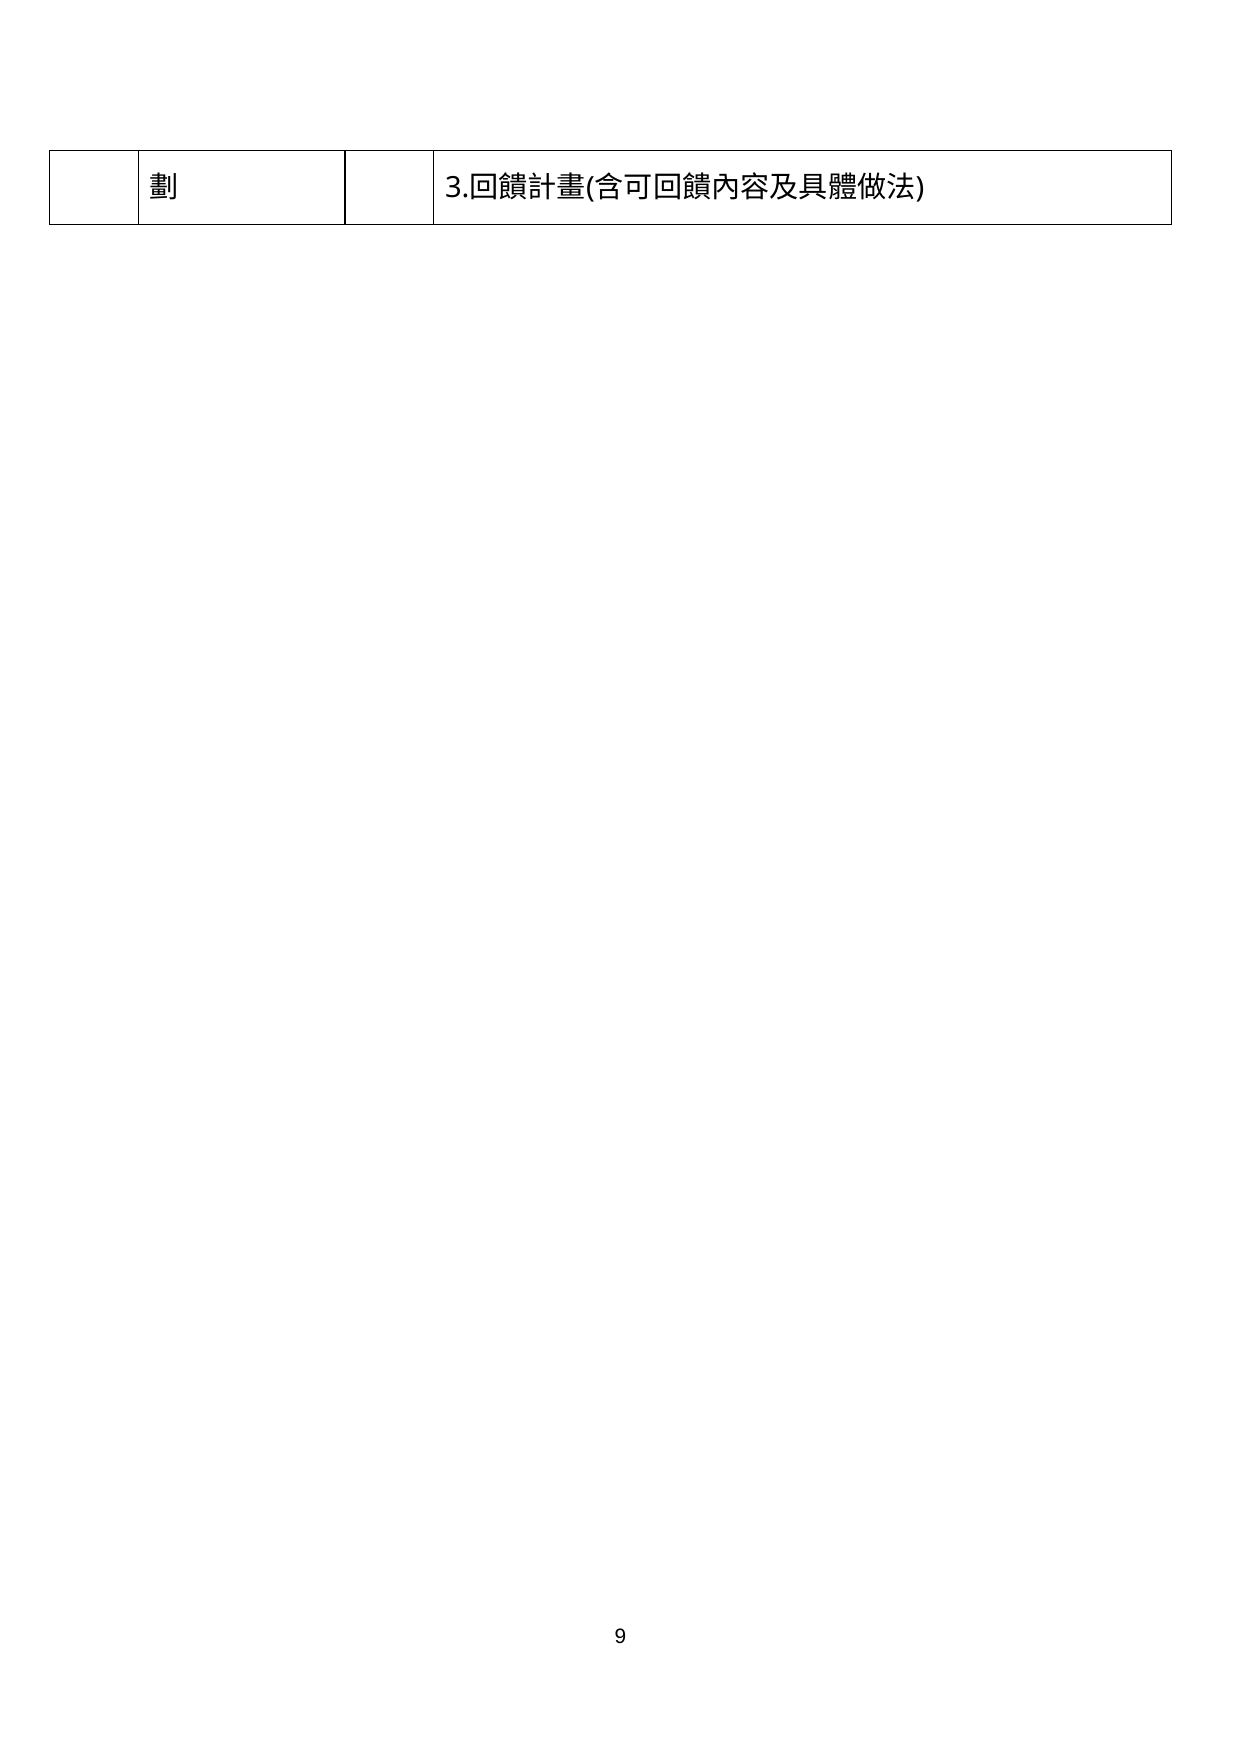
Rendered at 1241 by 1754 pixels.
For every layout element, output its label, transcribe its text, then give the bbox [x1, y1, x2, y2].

table_cell 劃 [139, 151, 344, 223]
table_cell [50, 151, 138, 223]
table_cell [346, 151, 433, 223]
table_cell 3.回饋計畫(含可回饋內容及具體做法) [434, 151, 1171, 223]
